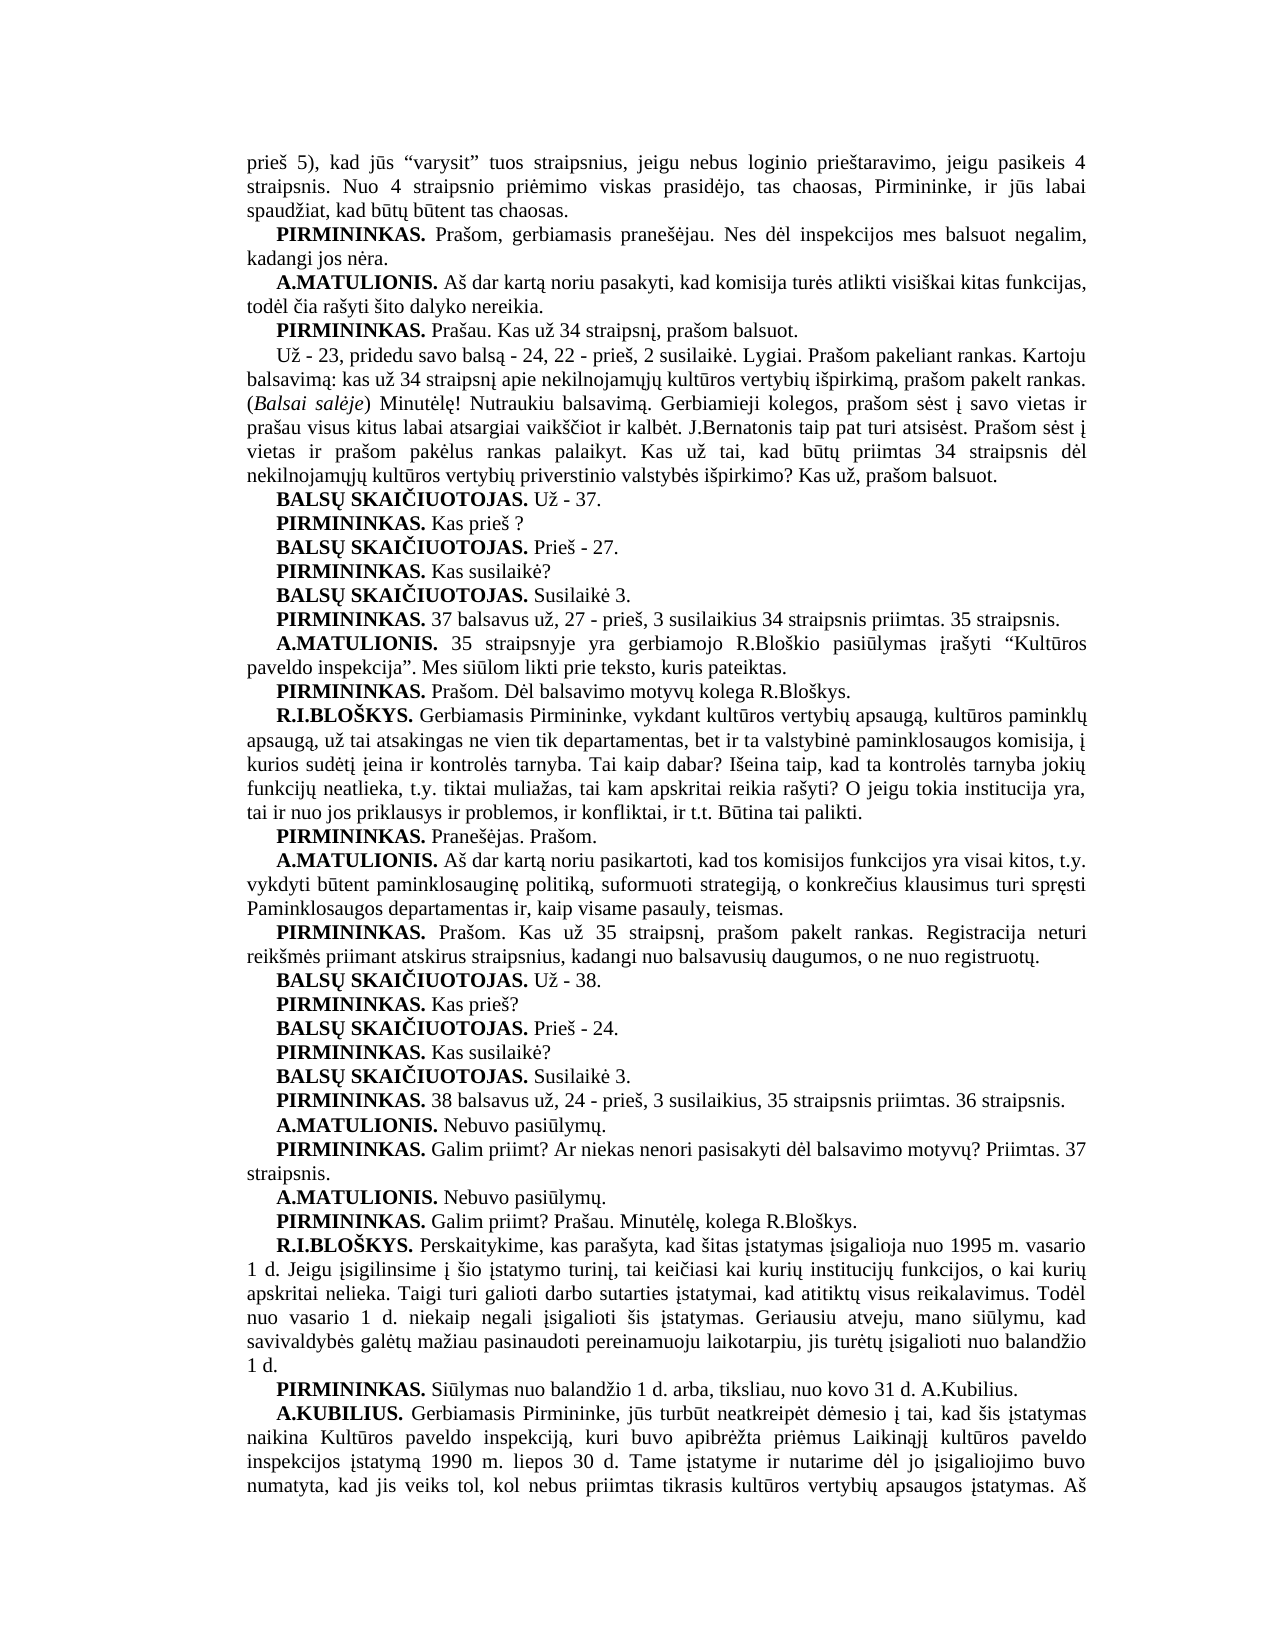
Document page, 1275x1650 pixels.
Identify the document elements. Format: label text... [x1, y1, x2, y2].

text PIRMININKAS. Prašom. Kas už 35 straipsnį, prašom pakelt rankas. Registracija neturi reikšmės priimant atskirus straipsnius, kadangi nuo balsavusių daugumos, o ne nuo registruotų. [247, 920, 1087, 968]
text BALSŲ SKAIČIUOTOJAS. Prieš - 27. [247, 535, 1087, 559]
text PIRMININKAS. Prašom. Dėl balsavimo motyvų kolega R.Bloškys. [247, 679, 1087, 703]
text A.MATULIONIS. Aš dar kartą noriu pasikartoti, kad tos komisijos funkcijos yra visai kitos, t.y. vykdyti būtent paminklosauginę politiką, suformuoti strategiją, o konkrečius klausimus turi spręsti Paminklosaugos departamentas ir, kaip visame pasauly, teismas. [247, 848, 1087, 920]
text PIRMININKAS. Kas susilaikė? [247, 559, 1087, 583]
text R.I.BLOŠKYS. Gerbiamasis Pirmininke, vykdant kultūros vertybių apsaugą, kultūros paminklų apsaugą, už tai atsakingas ne vien tik departamentas, bet ir ta valstybinė paminklosaugos komisija, į kurios sudėtį įeina ir kontrolės tarnyba. Tai kaip dabar? Išeina taip, kad ta kontrolės tarnyba jokių funkcijų neatlieka, t.y. tiktai muliažas, tai kam apskritai reikia rašyti? O jeigu tokia institucija yra, tai ir nuo jos priklausys ir problemos, ir konfliktai, ir t.t. Būtina tai palikti. [247, 703, 1087, 824]
text A.KUBILIUS. Gerbiamasis Pirmininke, jūs turbūt neatkreipėt dėmesio į tai, kad šis įstatymas naikina Kultūros paveldo inspekciją, kuri buvo apibrėžta priėmus Laikinąjį kultūros paveldo inspekcijos įstatymą 1990 m. liepos 30 d. Tame įstatyme ir nutarime dėl jo įsigaliojimo buvo numatyta, kad jis veiks tol, kol nebus priimtas tikrasis kultūros vertybių apsaugos įstatymas. Aš [247, 1401, 1087, 1497]
text PIRMININKAS. 38 balsavus už, 24 - prieš, 3 susilaikius, 35 straipsnis priimtas. 36 straipsnis. [247, 1088, 1087, 1112]
text PIRMININKAS. Prašau. Kas už 34 straipsnį, prašom balsuot. [247, 318, 1087, 342]
text BALSŲ SKAIČIUOTOJAS. Už - 38. [247, 968, 1087, 992]
text PIRMININKAS. Prašom, gerbiamasis pranešėjau. Nes dėl inspekcijos mes balsuot negalim, kadangi jos nėra. [247, 222, 1087, 270]
text A.MATULIONIS. 35 straipsnyje yra gerbiamojo R.Bloškio pasiūlymas įrašyti “Kultūros paveldo inspekcija”. Mes siūlom likti prie teksto, kuris pateiktas. [247, 631, 1087, 679]
text Už - 23, pridedu savo balsą - 24, 22 - prieš, 2 susilaikė. Lygiai. Prašom pakeliant rankas. Kartoju balsavimą: kas už 34 straipsnį apie nekilnojamųjų kultūros vertybių išpirkimą, prašom pakelt rankas. (Balsai salėje) Minutėlę! Nutraukiu balsavimą. Gerbiamieji kolegos, prašom sėst į savo vietas ir prašau visus kitus labai atsargiai vaikščiot ir kalbėt. J.Bernatonis taip pat turi atsisėst. Prašom sėst į vietas ir prašom pakėlus rankas palaikyt. Kas už tai, kad būtų priimtas 34 straipsnis dėl nekilnojamųjų kultūros vertybių priverstinio valstybės išpirkimo? Kas už, prašom balsuot. [247, 342, 1087, 487]
text prieš 5), kad jūs “varysit” tuos straipsnius, jeigu nebus loginio prieštaravimo, jeigu pasikeis 4 straipsnis. Nuo 4 straipsnio priėmimo viskas prasidėjo, tas chaosas, Pirmininke, ir jūs labai spaudžiat, kad būtų būtent tas chaosas. [247, 150, 1087, 222]
text R.I.BLOŠKYS. Perskaitykime, kas parašyta, kad šitas įstatymas įsigalioja nuo 1995 m. vasario 1 d. Jeigu įsigilinsime į šio įstatymo turinį, tai keičiasi kai kurių institucijų funkcijos, o kai kurių apskritai nelieka. Taigi turi galioti darbo sutarties įstatymai, kad atitiktų visus reikalavimus. Todėl nuo vasario 1 d. niekaip negali įsigalioti šis įstatymas. Geriausiu atveju, mano siūlymu, kad savivaldybės galėtų mažiau pasinaudoti pereinamuoju laikotarpiu, jis turėtų įsigalioti nuo balandžio 1 d. [247, 1233, 1087, 1377]
text PIRMININKAS. Kas prieš ? [247, 511, 1087, 535]
text PIRMININKAS. Galim priimt? Ar niekas nenori pasisakyti dėl balsavimo motyvų? Priimtas. 37 straipsnis. [247, 1137, 1087, 1185]
text BALSŲ SKAIČIUOTOJAS. Už - 37. [247, 487, 1087, 511]
text PIRMININKAS. Kas prieš? [247, 992, 1087, 1016]
text A.MATULIONIS. Aš dar kartą noriu pasakyti, kad komisija turės atlikti visiškai kitas funkcijas, todėl čia rašyti šito dalyko nereikia. [247, 270, 1087, 318]
text A.MATULIONIS. Nebuvo pasiūlymų. [247, 1112, 1087, 1137]
text PIRMININKAS. Siūlymas nuo balandžio 1 d. arba, tiksliau, nuo kovo 31 d. A.Kubilius. [247, 1377, 1087, 1401]
text A.MATULIONIS. Nebuvo pasiūlymų. [247, 1185, 1087, 1209]
text PIRMININKAS. Pranešėjas. Prašom. [247, 824, 1087, 848]
text PIRMININKAS. 37 balsavus už, 27 - prieš, 3 susilaikius 34 straipsnis priimtas. 35 straipsnis. [247, 607, 1087, 631]
text BALSŲ SKAIČIUOTOJAS. Prieš - 24. [247, 1016, 1087, 1040]
text BALSŲ SKAIČIUOTOJAS. Susilaikė 3. [247, 583, 1087, 607]
text PIRMININKAS. Galim priimt? Prašau. Minutėlę, kolega R.Bloškys. [247, 1209, 1087, 1233]
text BALSŲ SKAIČIUOTOJAS. Susilaikė 3. [247, 1064, 1087, 1088]
text PIRMININKAS. Kas susilaikė? [247, 1040, 1087, 1064]
